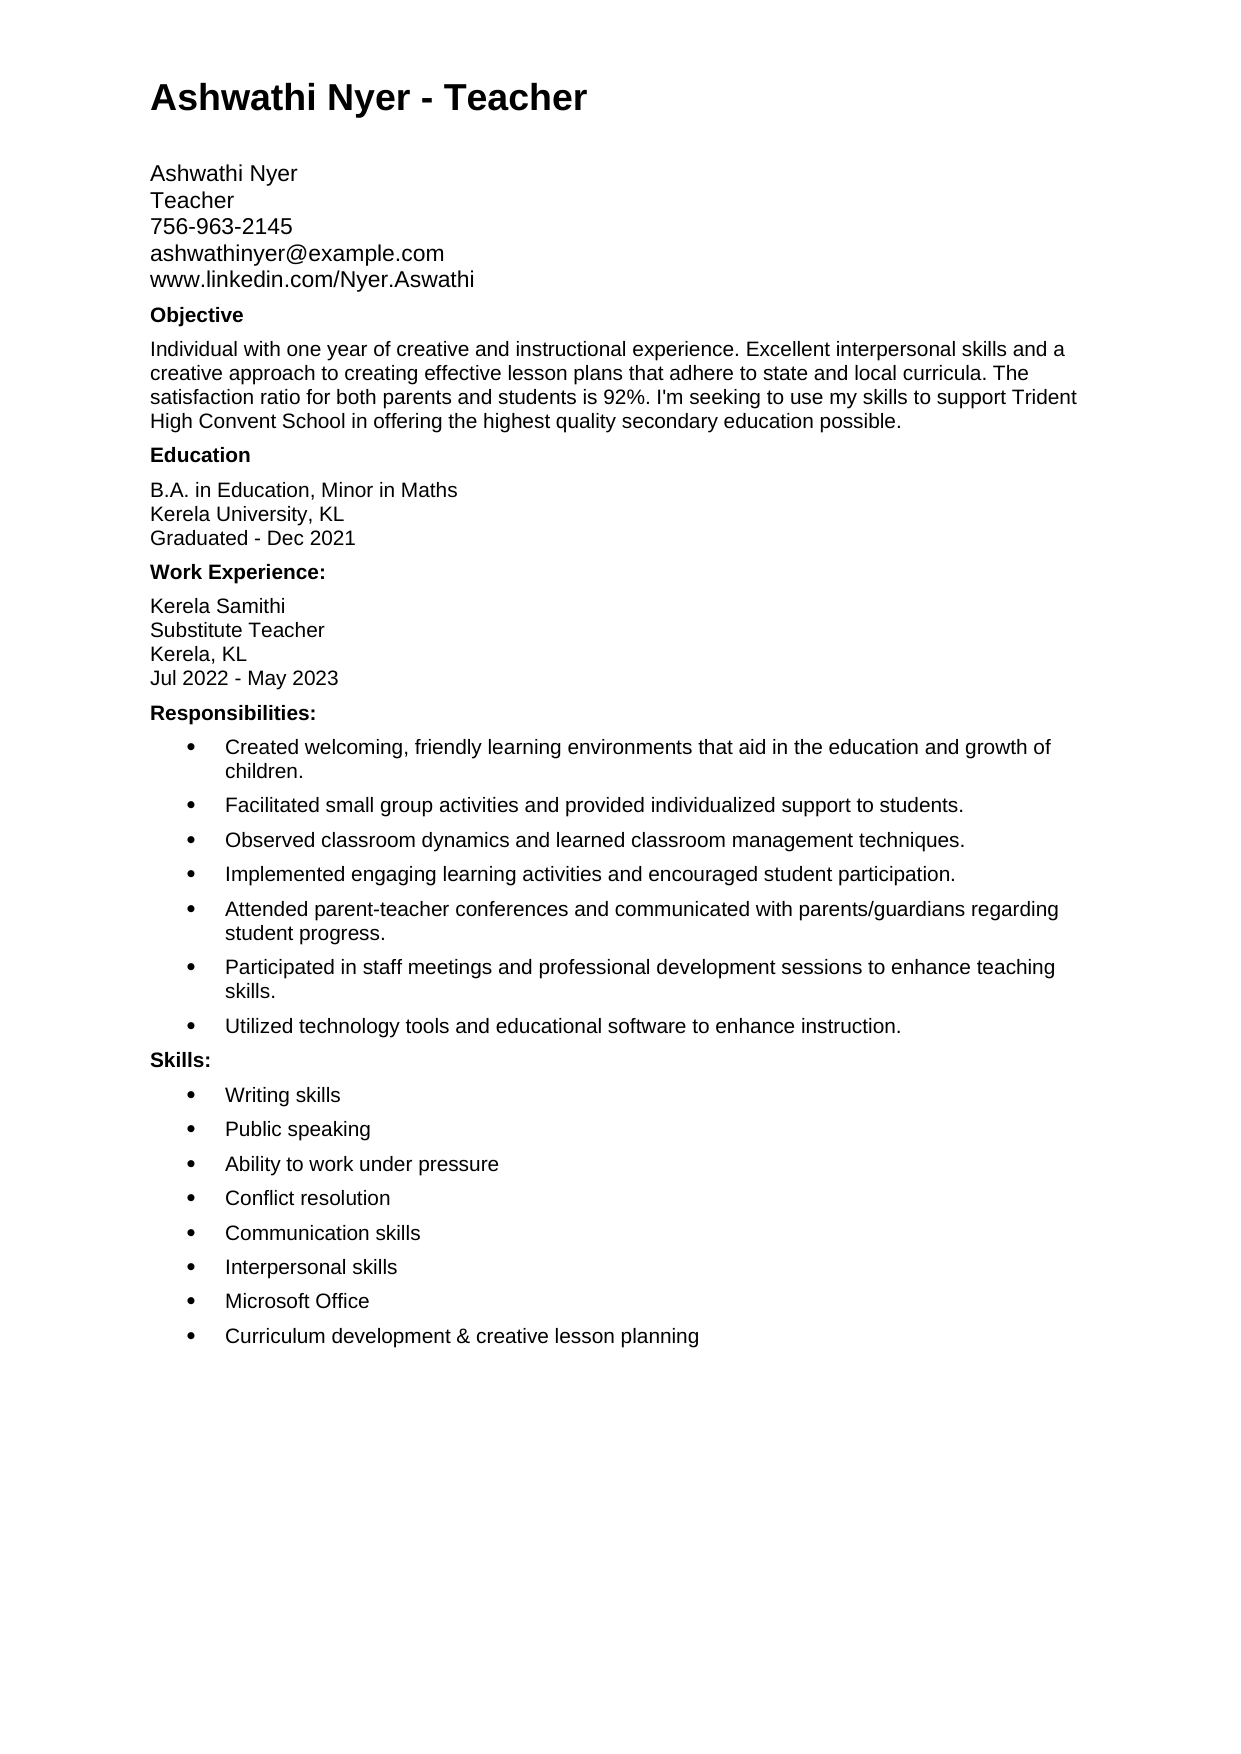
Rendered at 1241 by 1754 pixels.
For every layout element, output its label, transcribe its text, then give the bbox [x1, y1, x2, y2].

list Conflict resolution [187, 1186, 1090, 1210]
list Writing skills [187, 1082, 1090, 1107]
list Participated in staff meetings and professional development sessions to enhance teaching skills. [187, 955, 1090, 1003]
list Attended parent-teacher conferences and communicated with parents/guardians regarding student progress. [187, 897, 1090, 945]
list Observed classroom dynamics and learned classroom management techniques. [187, 828, 1090, 852]
text Responsibilities: [150, 701, 1090, 724]
text Education [150, 443, 1090, 467]
list Implemented engaging learning activities and encouraged student participation. [187, 862, 1090, 886]
list Interpersonal skills [187, 1255, 1090, 1279]
list Microsoft Office [187, 1289, 1090, 1313]
text Kerela Samithi Substitute Teacher Kerela, KL Jul 2022 - May 2023 [150, 594, 1090, 690]
text Objective [150, 303, 1090, 327]
list Curriculum development & creative lesson planning [187, 1324, 1090, 1348]
list Facilitated small group activities and provided individualized support to students. [187, 793, 1090, 817]
list Ability to work under pressure [187, 1151, 1090, 1176]
text Work Experience: [150, 560, 1090, 584]
list Communication skills [187, 1220, 1090, 1244]
list Created welcoming, friendly learning environments that aid in the education and growth of children. [187, 735, 1090, 783]
text Skills: [150, 1048, 1090, 1072]
list Public speaking [187, 1117, 1090, 1141]
text Ashwathi Nyer Teacher 756-963-2145 ashwathinyer@example.com www.linkedin.com/Nyer.Aswathi [150, 160, 1090, 292]
text Individual with one year of creative and instructional experience. Excellent interpersonal skills and a creative approach to creating effective lesson plans that adhere to state and local curricula. The satisfaction ratio for both parents and students is 92%. I'm seeking to use my skills to support Trident High Convent School in offering the highest quality secondary education possible. [150, 337, 1090, 433]
text B.A. in Education, Minor in Maths Kerela University, KL Graduated - Dec 2021 [150, 478, 1090, 549]
list Utilized technology tools and educational software to enhance instruction. [187, 1014, 1090, 1038]
